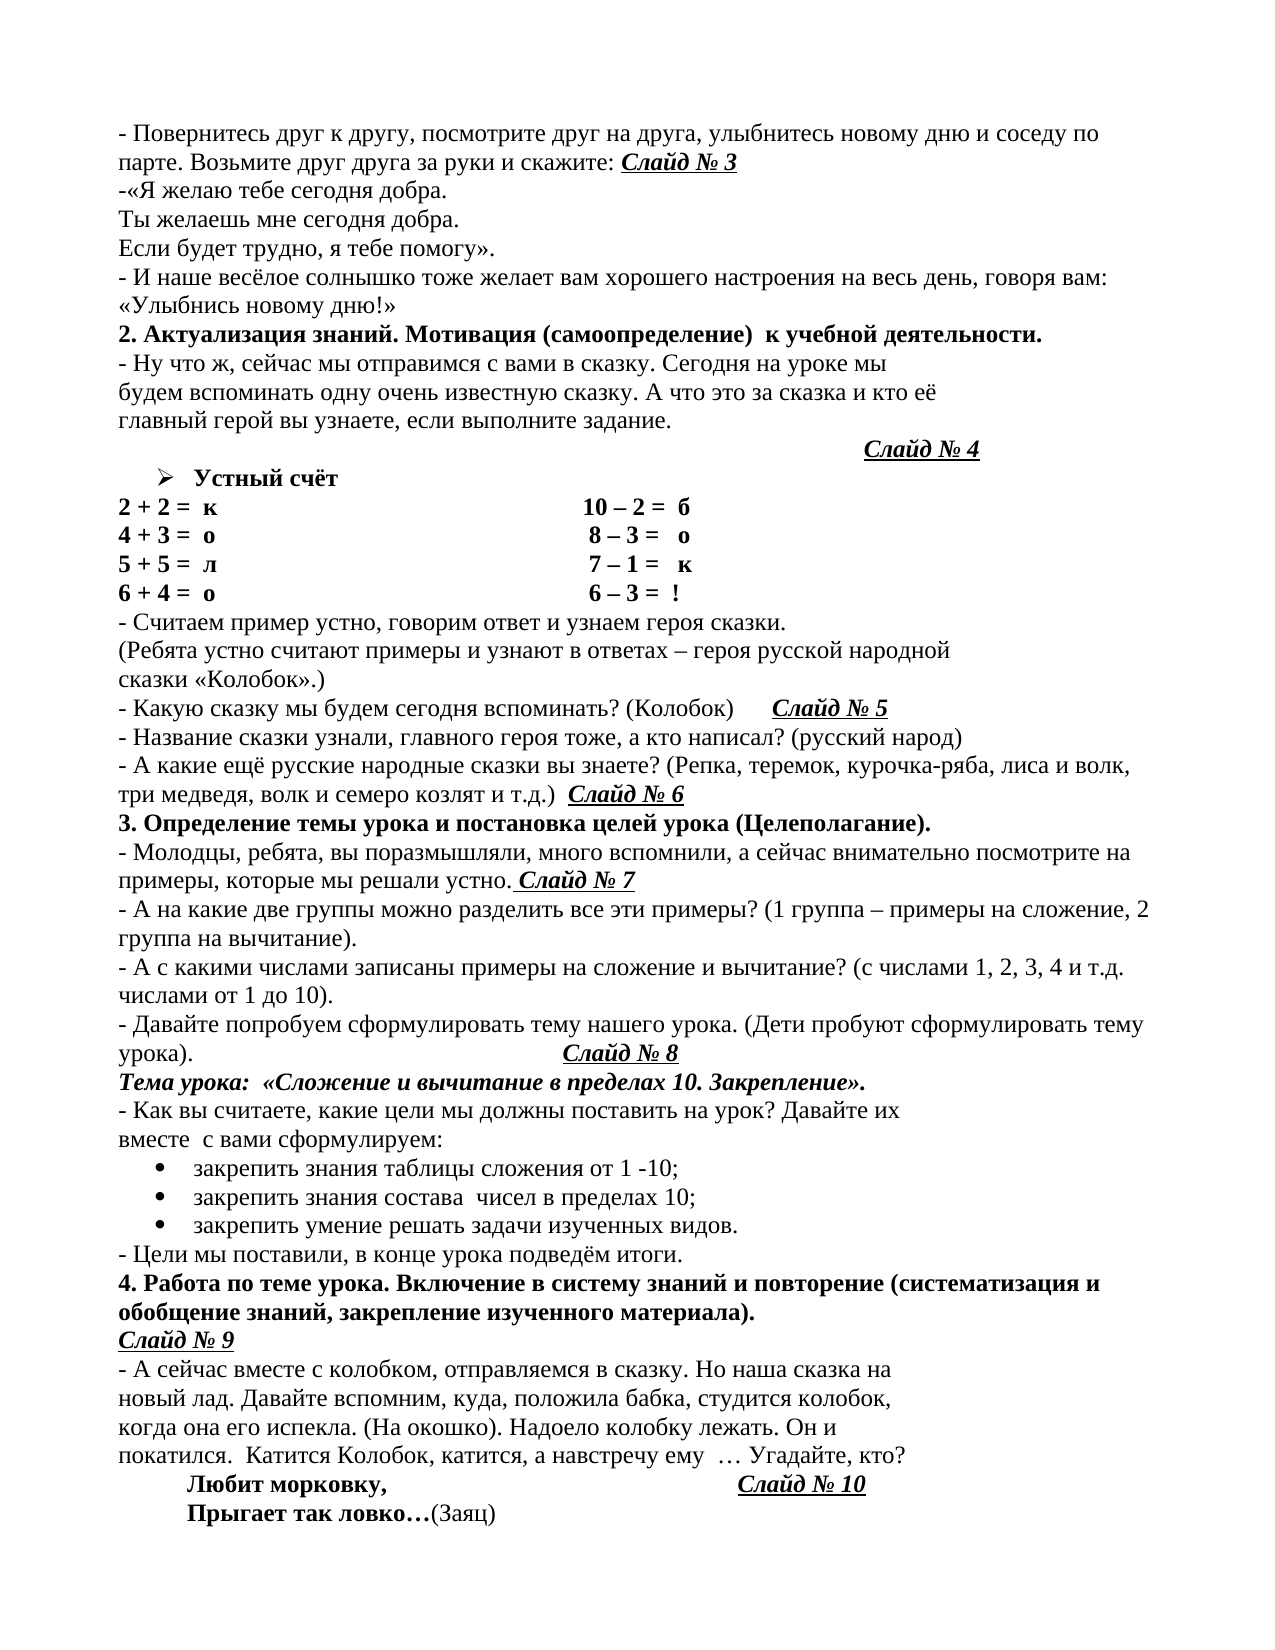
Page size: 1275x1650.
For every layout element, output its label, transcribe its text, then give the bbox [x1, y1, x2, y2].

text 2. Актуализация знаний. Мотивация (самоопределение) к учебной деятельности. [118, 319, 1157, 348]
text 3. Определение темы урока и постановка целей урока (Целеполагание). [118, 808, 1157, 837]
text 5 + 5 = л 7 – 1 = к [118, 549, 1157, 578]
list Устный счёт [156, 463, 1157, 492]
text когда она его испекла. (На окошко). Надоело колобку лежать. Он и [118, 1412, 1157, 1441]
text Слайд № 4 [118, 434, 1157, 463]
text вместе с вами сформулируем: [118, 1124, 1157, 1153]
text - Повернитесь друг к другу, посмотрите друг на друга, улыбнитесь новому дню и соседу по парте. Возьмите друг друга за руки и скажите: Слайд № 3 [118, 118, 1157, 176]
text - Давайте попробуем сформулировать тему нашего урока. (Дети пробуют сформулировать тему урока). Слайд № 8 [118, 1009, 1157, 1067]
text Тема урока: «Сложение и вычитание в пределах 10. Закрепление». [118, 1067, 1157, 1096]
text - И наше весёлое солнышко тоже желает вам хорошего настроения на весь день, говоря вам: «Улыбнись новому дню!» [118, 262, 1157, 319]
list закрепить знания таблицы сложения от 1 -10; [156, 1153, 1157, 1182]
list закрепить умение решать задачи изученных видов. [156, 1211, 1157, 1239]
text 6 + 4 = о 6 – 3 = ! [118, 578, 1157, 607]
text новый лад. Давайте вспомним, куда, положила бабка, студится колобок, [118, 1383, 1157, 1412]
text будем вспоминать одну очень известную сказку. А что это за сказка и кто её [118, 377, 1157, 406]
text Если будет трудно, я тебе помогу». [118, 233, 1157, 262]
text - А сейчас вместе с колобком, отправляемся в сказку. Но наша сказка на [118, 1354, 1157, 1383]
list закрепить знания состава чисел в пределах 10; [156, 1182, 1157, 1211]
text - Какую сказку мы будем сегодня вспоминать? (Колобок) Слайд № 5 [118, 693, 1157, 722]
text сказки «Колобок».) [118, 664, 1157, 693]
text - Как вы считаете, какие цели мы должны поставить на урок? Давайте их [118, 1096, 1157, 1124]
text 4 + 3 = о 8 – 3 = о [118, 521, 1157, 549]
text Любит морковку, Слайд № 10 [118, 1469, 1157, 1498]
text 2 + 2 = к 10 – 2 = б [118, 492, 1157, 521]
text - Считаем пример устно, говорим ответ и узнаем героя сказки. [118, 607, 1157, 636]
text 4. Работа по теме урока. Включение в систему знаний и повторение (систематизация и обобщение знаний, закрепление изученного материала). Слайд № 9 [118, 1268, 1157, 1354]
text - Молодцы, ребята, вы поразмышляли, много вспомнили, а сейчас внимательно посмотрите на примеры, которые мы решали устно. Слайд № 7 [118, 837, 1157, 894]
text - Название сказки узнали, главного героя тоже, а кто написал? (русский народ) [118, 722, 1157, 751]
text -«Я желаю тебе сегодня добра. [118, 176, 1157, 204]
text покатился. Катится Колобок, катится, а навстречу ему … Угадайте, кто? [118, 1441, 1157, 1469]
text - А с какими числами записаны примеры на сложение и вычитание? (с числами 1, 2, 3, 4 и т.д. числами от 1 до 10). [118, 952, 1157, 1009]
text - А на какие две группы можно разделить все эти примеры? (1 группа – примеры на сложение, 2 группа на вычитание). [118, 894, 1157, 952]
text - Цели мы поставили, в конце урока подведём итоги. [118, 1239, 1157, 1268]
text Ты желаешь мне сегодня добра. [118, 204, 1157, 233]
text - А какие ещё русские народные сказки вы знаете? (Репка, теремок, курочка-ряба, лиса и волк, три медведя, волк и семеро козлят и т.д.) Слайд № 6 [118, 751, 1157, 808]
text (Ребята устно считают примеры и узнают в ответах – героя русской народной [118, 636, 1157, 664]
text - Ну что ж, сейчас мы отправимся с вами в сказку. Сегодня на уроке мы [118, 348, 1157, 377]
text Прыгает так ловко…(Заяц) [118, 1498, 1157, 1527]
text главный герой вы узнаете, если выполните задание. [118, 406, 1157, 434]
